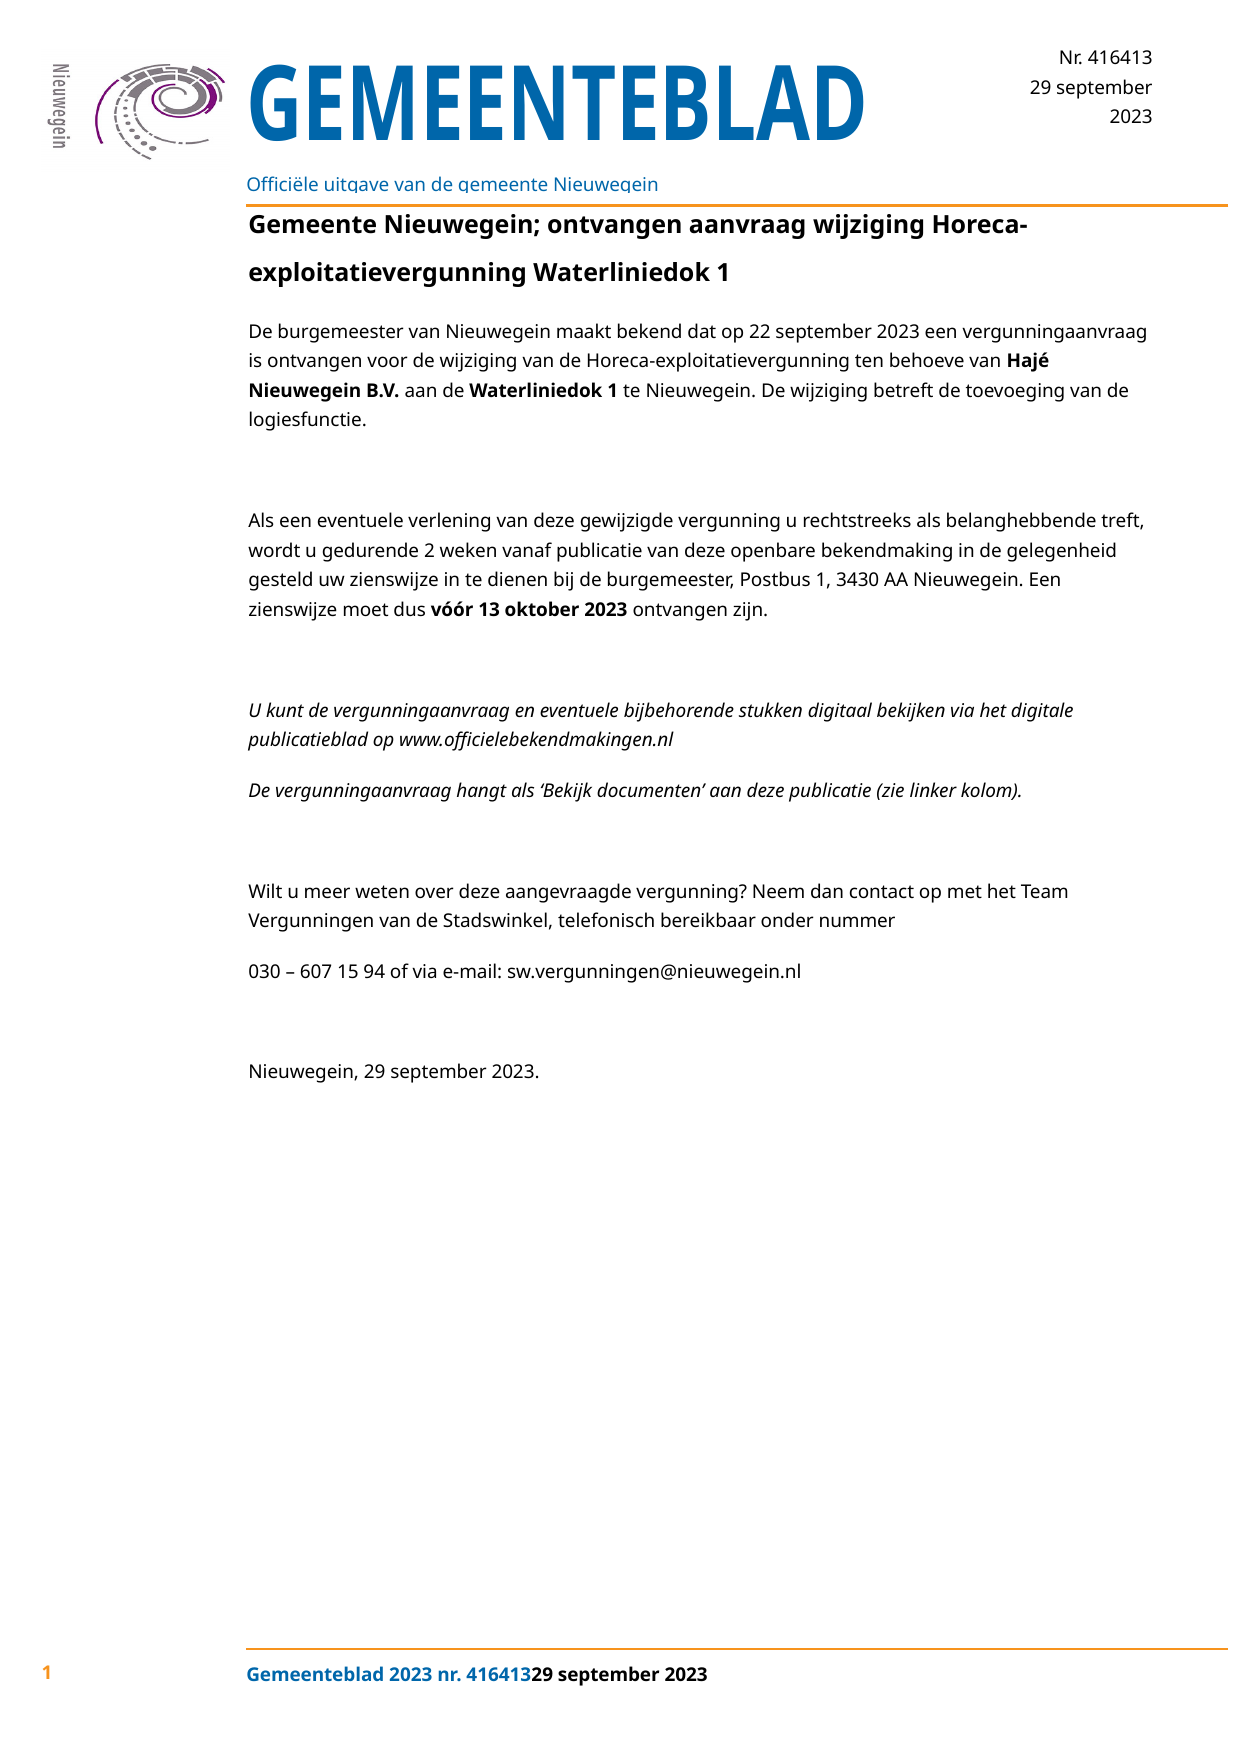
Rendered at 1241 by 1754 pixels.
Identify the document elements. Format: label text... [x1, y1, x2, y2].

text 030 – 607 15 94 of via e-mail: sw.vergunningen@nieuwegein.nl [248, 958, 1152, 984]
text De burgemeester van Nieuwegein maakt bekend dat op 22 september 2023 een vergunningaanvraag is ontvangen voor de wijziging van de Horeca-exploitatievergunning ten behoeve van Hajé Nieuwegein B.V. aan de Waterliniedok 1 te Nieuwegein. De wijziging betreft de toevoeging van de logiesfunctie. [248, 318, 1152, 432]
text Gemeente Nieuwegein; ontvangen aanvraag wijziging Horeca-exploitatievergunning Waterliniedok 1 [248, 207, 1152, 288]
text Als een eventuele verlening van deze gewijzigde vergunning u rechtstreeks als belanghebbende treft, wordt u gedurende 2 weken vanaf publicatie van deze openbare bekendmaking in de gelegenheid gesteld uw zienswijze in te dienen bij de burgemeester, Postbus 1, 3430 AA Nieuwegein. Een zienswijze moet dus vóór 13 oktober 2023 ontvangen zijn. [248, 507, 1152, 622]
text Nieuwegein, 29 september 2023. [248, 1059, 1152, 1084]
text Wilt u meer weten over deze aangevraagde vergunning? Neem dan contact op met het Team Vergunningen van de Stadswinkel, telefonisch bereikbaar onder nummer [248, 878, 1152, 933]
picture [41, 47, 231, 172]
text De vergunningaanvraag hangt als ‘Bekijk documenten’ aan deze publicatie (zie linker kolom). [248, 777, 1152, 803]
text U kunt de vergunningaanvraag en eventuele bijbehorende stukken digitaal bekijken via het digitale publicatieblad op www.officielebekendmakingen.nl [248, 697, 1152, 752]
